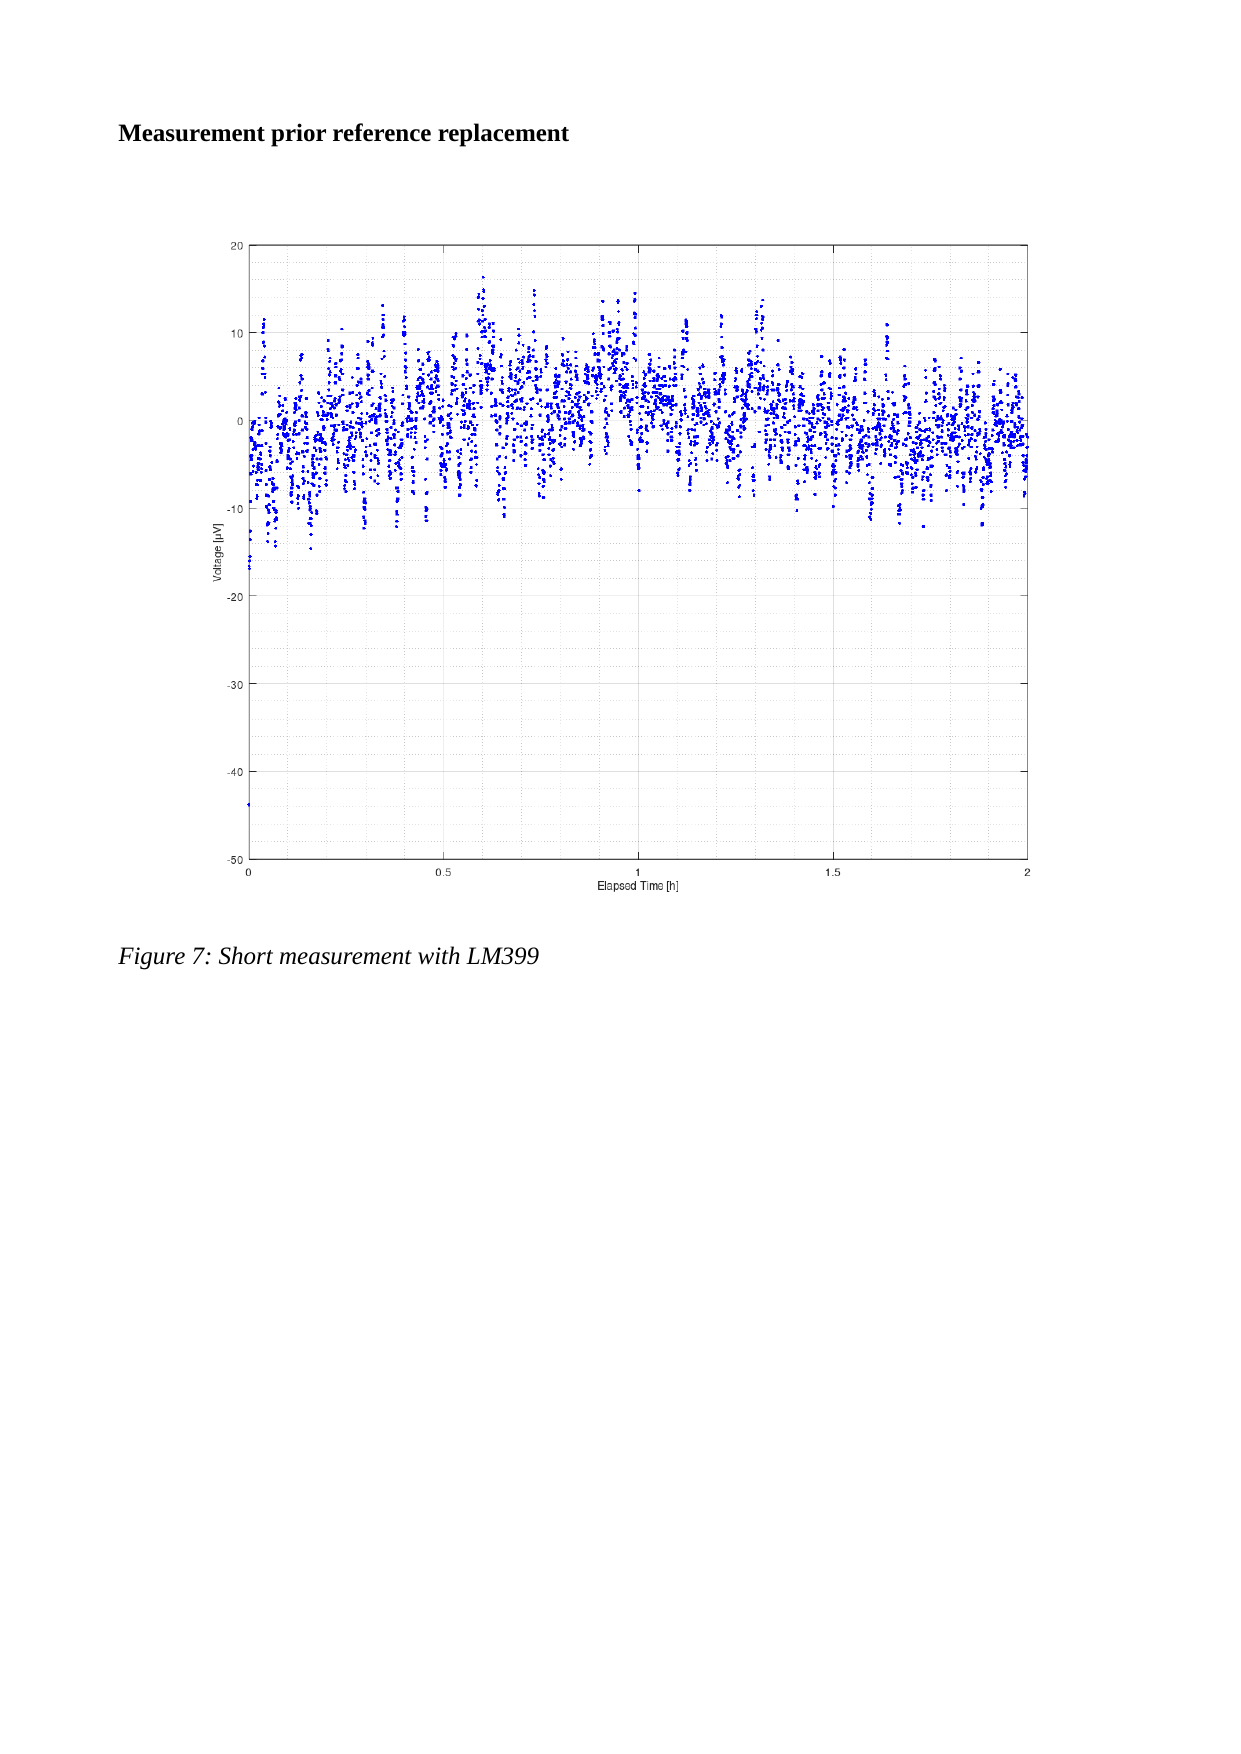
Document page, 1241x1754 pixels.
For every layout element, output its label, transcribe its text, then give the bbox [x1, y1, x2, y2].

picture [118, 188, 1123, 941]
text Measurement prior reference replacement [118, 118, 1122, 147]
text Figure 7: Short measurement with LM399 [118, 941, 1122, 970]
